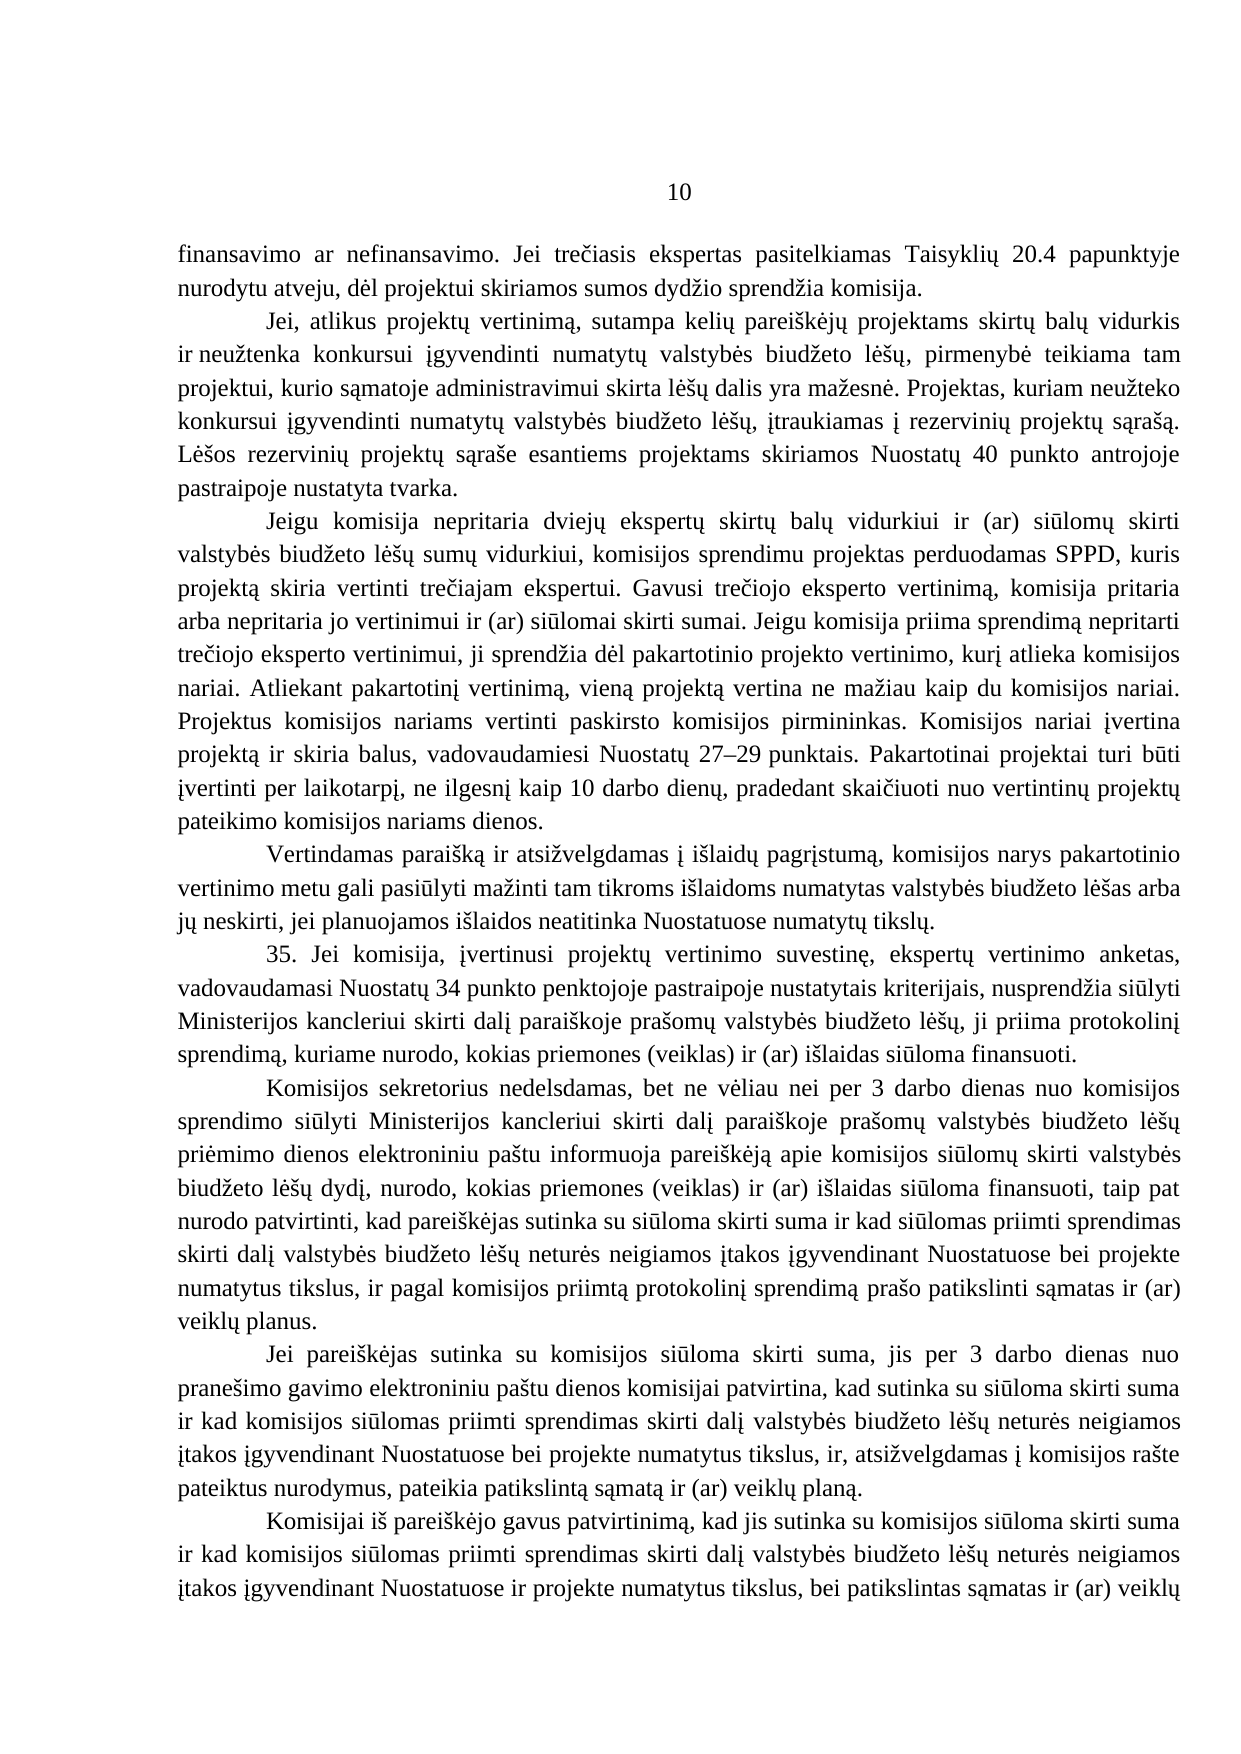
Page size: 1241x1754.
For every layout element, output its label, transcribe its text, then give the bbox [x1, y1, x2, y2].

text Jeigu komisija nepritaria dviejų ekspertų skirtų balų vidurkiui ir (ar) siūlomų skirti valstybės biudžeto lėšų sumų vidurkiui, komisijos sprendimu projektas perduodamas SPPD, kuris projektą skiria vertinti trečiajam ekspertui. Gavusi trečiojo eksperto vertinimą, komisija pritaria arba nepritaria jo vertinimui ir (ar) siūlomai skirti sumai. Jeigu komisija priima sprendimą nepritarti trečiojo eksperto vertinimui, ji sprendžia dėl pakartotinio projekto vertinimo, kurį atlieka komisijos nariai. Atliekant pakartotinį vertinimą, vieną projektą vertina ne mažiau kaip du komisijos nariai. Projektus komisijos nariams vertinti paskirsto komisijos pirmininkas. Komisijos nariai įvertina projektą ir skiria balus, vadovaudamiesi Nuostatų 27–29 punktais. Pakartotinai projektai turi būti įvertinti per laikotarpį, ne ilgesnį kaip 10 darbo dienų, pradedant skaičiuoti nuo vertintinų projektų pateikimo komisijos nariams dienos. [177, 501, 1181, 835]
text finansavimo ar nefinansavimo. Jei trečiasis ekspertas pasitelkiamas Taisyklių 20.4 papunktyje nurodytu atveju, dėl projektui skiriamos sumos dydžio sprendžia komisija. [177, 235, 1181, 301]
text Jei pareiškėjas sutinka su komisijos siūloma skirti suma, jis per 3 darbo dienas nuo pranešimo gavimo elektroniniu paštu dienos komisijai patvirtina, kad sutinka su siūloma skirti suma ir kad komisijos siūlomas priimti sprendimas skirti dalį valstybės biudžeto lėšų neturės neigiamos įtakos įgyvendinant Nuostatuose bei projekte numatytus tikslus, ir, atsižvelgdamas į komisijos rašte pateiktus nurodymus, pateikia patikslintą sąmatą ir (ar) veiklų planą. [177, 1335, 1181, 1501]
text 35. Jei komisija, įvertinusi projektų vertinimo suvestinę, ekspertų vertinimo anketas, vadovaudamasi Nuostatų 34 punkto penktojoje pastraipoje nustatytais kriterijais, nusprendžia siūlyti Ministerijos kancleriui skirti dalį paraiškoje prašomų valstybės biudžeto lėšų, ji priima protokolinį sprendimą, kuriame nurodo, kokias priemones (veiklas) ir (ar) išlaidas siūloma finansuoti. [177, 935, 1181, 1068]
text Komisijai iš pareiškėjo gavus patvirtinimą, kad jis sutinka su komisijos siūloma skirti suma ir kad komisijos siūlomas priimti sprendimas skirti dalį valstybės biudžeto lėšų neturės neigiamos įtakos įgyvendinant Nuostatuose ir projekte numatytus tikslus, bei patikslintas sąmatas ir (ar) veiklų [177, 1501, 1181, 1601]
text Vertindamas paraišką ir atsižvelgdamas į išlaidų pagrįstumą, komisijos narys pakartotinio vertinimo metu gali pasiūlyti mažinti tam tikroms išlaidoms numatytas valstybės biudžeto lėšas arba jų neskirti, jei planuojamos išlaidos neatitinka Nuostatuose numatytų tikslų. [177, 835, 1181, 935]
text Jei, atlikus projektų vertinimą, sutampa kelių pareiškėjų projektams skirtų balų vidurkis ir neužtenka konkursui įgyvendinti numatytų valstybės biudžeto lėšų, pirmenybė teikiama tam projektui, kurio sąmatoje administravimui skirta lėšų dalis yra mažesnė. Projektas, kuriam neužteko konkursui įgyvendinti numatytų valstybės biudžeto lėšų, įtraukiamas į rezervinių projektų sąrašą. Lėšos rezervinių projektų sąraše esantiems projektams skiriamos Nuostatų 40 punkto antrojoje pastraipoje nustatyta tvarka. [177, 301, 1181, 501]
text Komisijos sekretorius nedelsdamas, bet ne vėliau nei per 3 darbo dienas nuo komisijos sprendimo siūlyti Ministerijos kancleriui skirti dalį paraiškoje prašomų valstybės biudžeto lėšų priėmimo dienos elektroniniu paštu informuoja pareiškėją apie komisijos siūlomų skirti valstybės biudžeto lėšų dydį, nurodo, kokias priemones (veiklas) ir (ar) išlaidas siūloma finansuoti, taip pat nurodo patvirtinti, kad pareiškėjas sutinka su siūloma skirti suma ir kad siūlomas priimti sprendimas skirti dalį valstybės biudžeto lėšų neturės neigiamos įtakos įgyvendinant Nuostatuose bei projekte numatytus tikslus, ir pagal komisijos priimtą protokolinį sprendimą prašo patikslinti sąmatas ir (ar) veiklų planus. [177, 1068, 1181, 1335]
